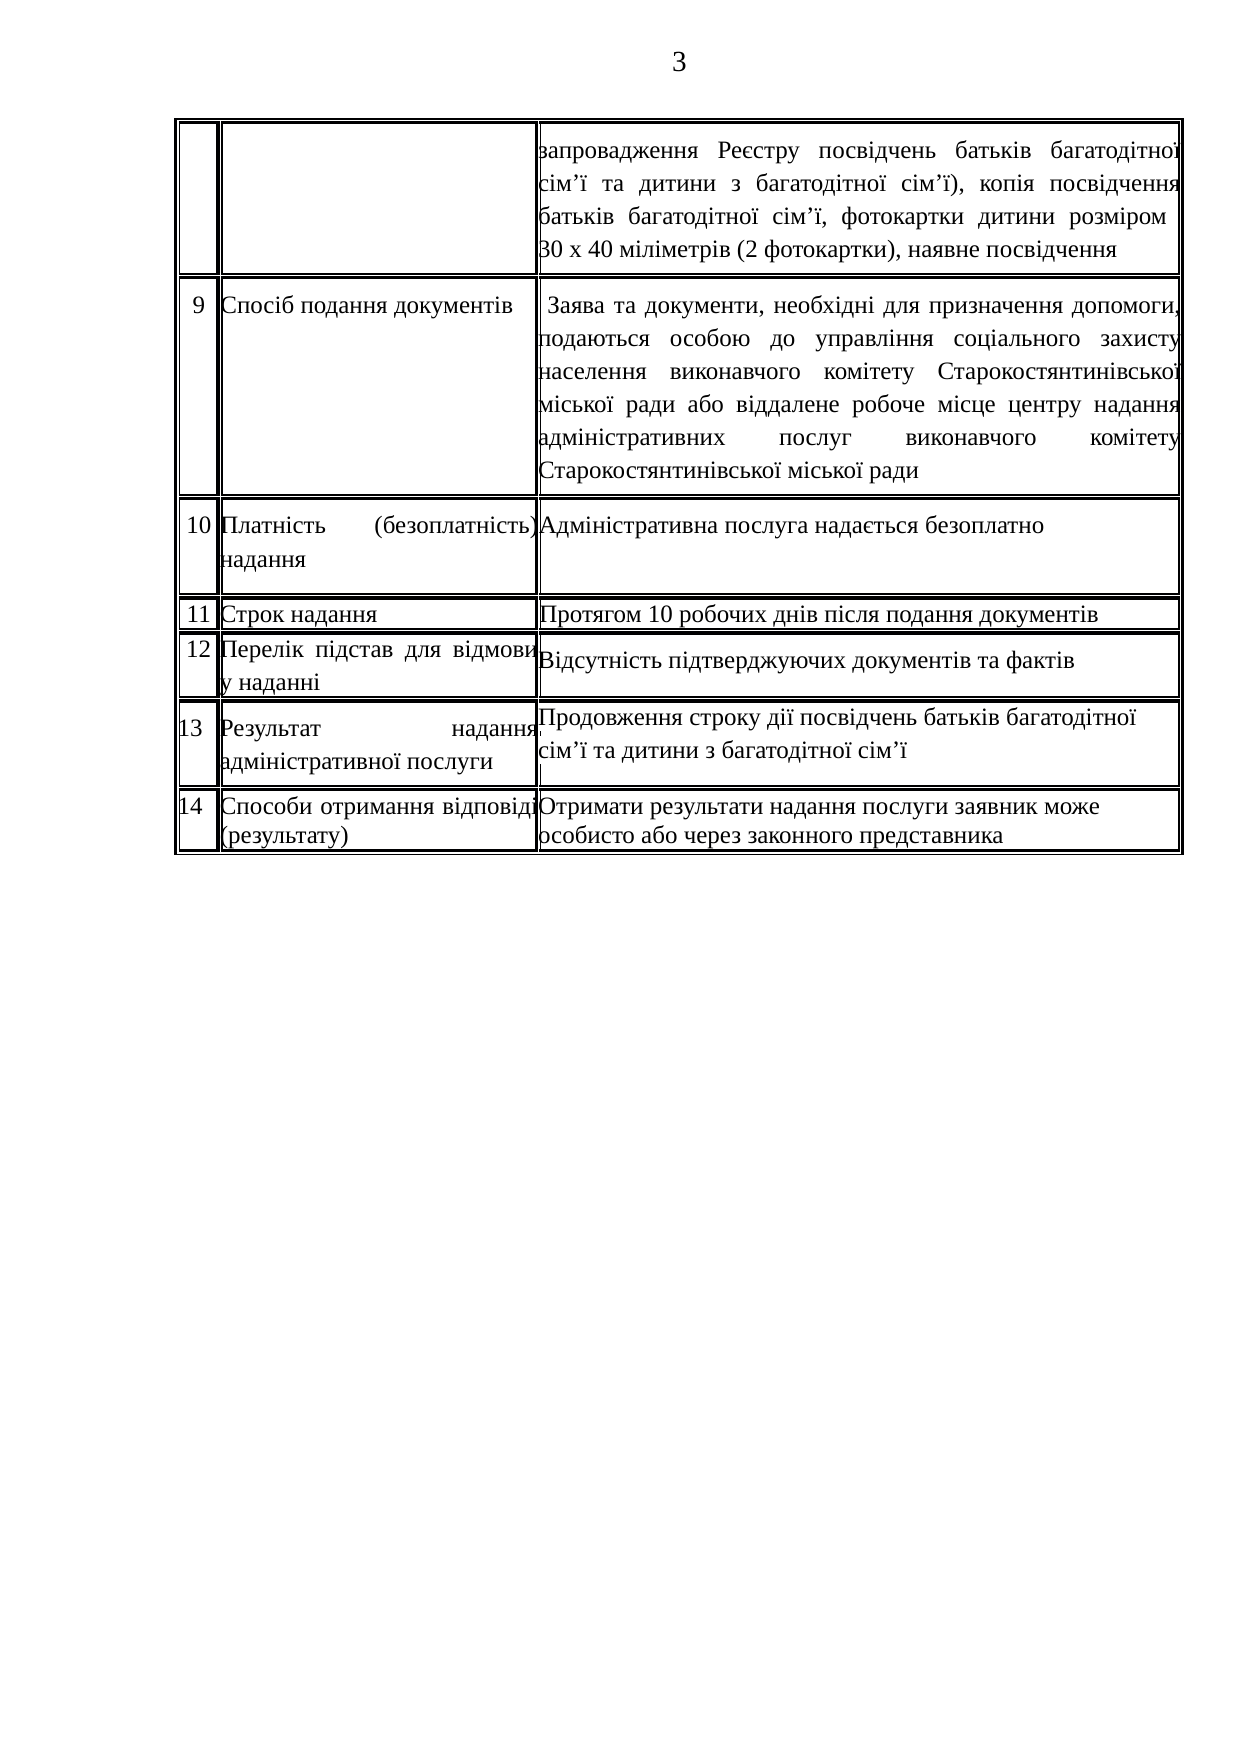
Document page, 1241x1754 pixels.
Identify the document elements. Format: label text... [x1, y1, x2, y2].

table_cell 9 [180, 279, 216, 290]
table_cell 10 [180, 500, 216, 511]
table_cell Платність (безоплатність) надання [223, 500, 535, 511]
table_cell [180, 124, 216, 273]
table_cell Результат надання адміністративної послуги [223, 703, 535, 713]
table_cell 14 [180, 791, 216, 849]
table_cell Протягом 10 робочих днів після подання документів [541, 600, 1178, 628]
table_cell Перелік необхідних документів [223, 124, 535, 273]
table_cell Заява та документи, необхідні для призначення допомоги, подаються особою до управління соціального захисту населення виконавчого комітету Старокостянтинівської міської ради або віддалене робоче місце центру надання адміністративних послуг виконавчого комітету Старокостянтинівської міської ради [541, 483, 1178, 494]
table_cell Платність (безоплатність) надання [223, 572, 535, 593]
table_cell 12 [180, 635, 216, 696]
table_cell Відсутність підтверджуючих документів та фактів [541, 635, 1178, 645]
table_cell Спосіб подання документів [223, 318, 535, 494]
table_cell Адміністративна послуга надається безоплатно [541, 583, 1178, 593]
table_cell 11 [180, 600, 216, 628]
table_cell 13 [180, 703, 216, 713]
table_cell Відсутність підтверджуючих документів та фактів [541, 674, 1178, 696]
table_cell Результат надання адміністративної послуги [223, 775, 535, 785]
table_cell 9 [180, 318, 216, 494]
table_cell Адміністративна послуга надається безоплатно [541, 500, 1178, 511]
table_cell 13 [180, 742, 216, 785]
table_cell Перелік підстав для відмови у наданні [223, 635, 535, 696]
table_cell Способи отримання відповіді (результату) [223, 791, 535, 849]
table_cell Заява та документи, необхідні для призначення допомоги, подаються особою до управління соціального захисту населення виконавчого комітету Старокостянтинівської міської ради або віддалене робоче місце центру надання адміністративних послуг виконавчого комітету Старокостянтинівської міської ради [541, 279, 1178, 290]
table_cell Продовження строку дії посвідчень батьків багатодітної сім’ї та дитини з багатодітної сім’ї [541, 764, 1178, 785]
table_cell 10 [180, 539, 216, 593]
table_cell Спосіб подання документів [223, 279, 535, 290]
table_cell Строк надання [223, 600, 535, 628]
